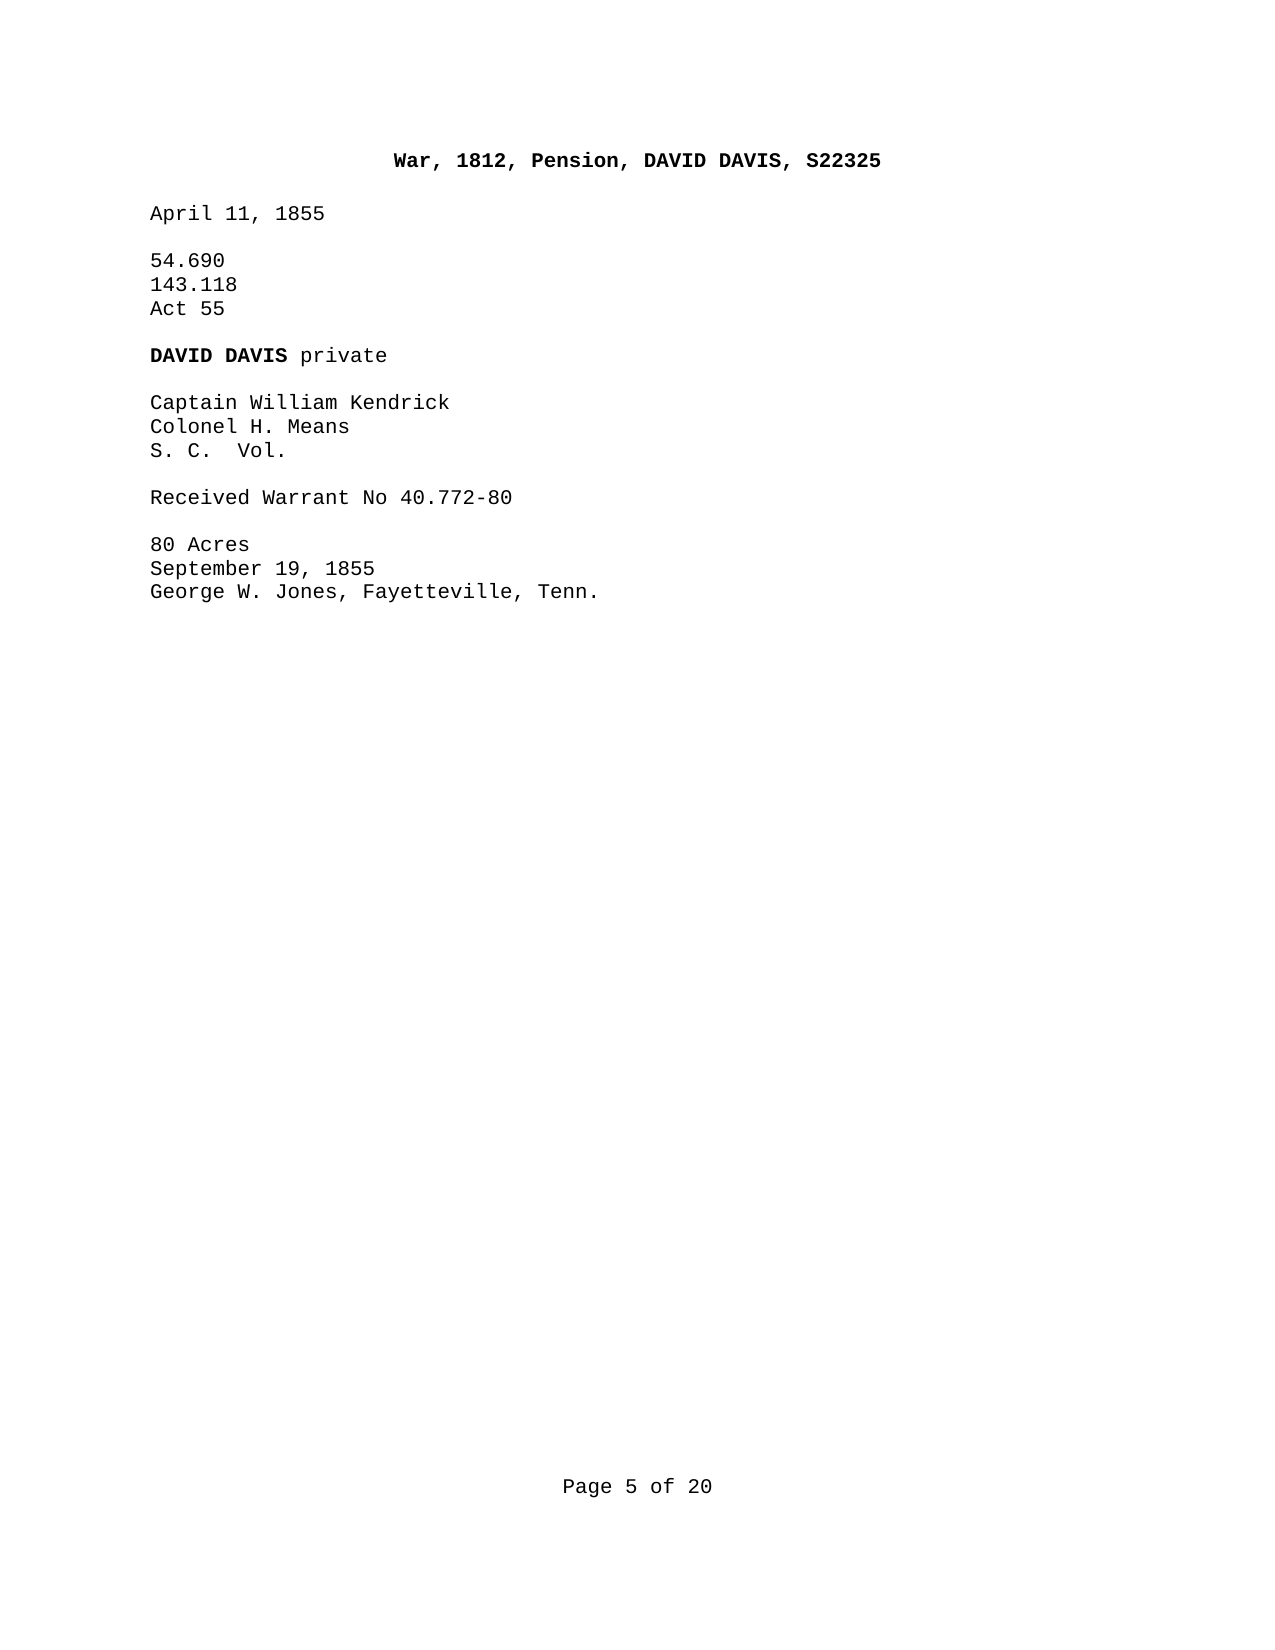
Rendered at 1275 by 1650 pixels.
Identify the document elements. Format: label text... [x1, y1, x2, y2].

text Captain William Kendrick [150, 392, 1125, 416]
text 80 Acres [150, 534, 1125, 558]
text September 19, 1855 [150, 558, 1125, 581]
text Colonel H. Means [150, 416, 1125, 439]
text David Davis private [150, 345, 1125, 369]
text George W. Jones, Fayetteville, Tenn. [150, 581, 1125, 605]
text Received Warrant No 40.772-80 [150, 487, 1125, 511]
text S. C. Vol. [150, 439, 1125, 463]
text April 11, 1855 [150, 203, 1125, 227]
text 143.118 [150, 274, 1125, 298]
text 54.690 [150, 250, 1125, 274]
text Act 55 [150, 298, 1125, 321]
